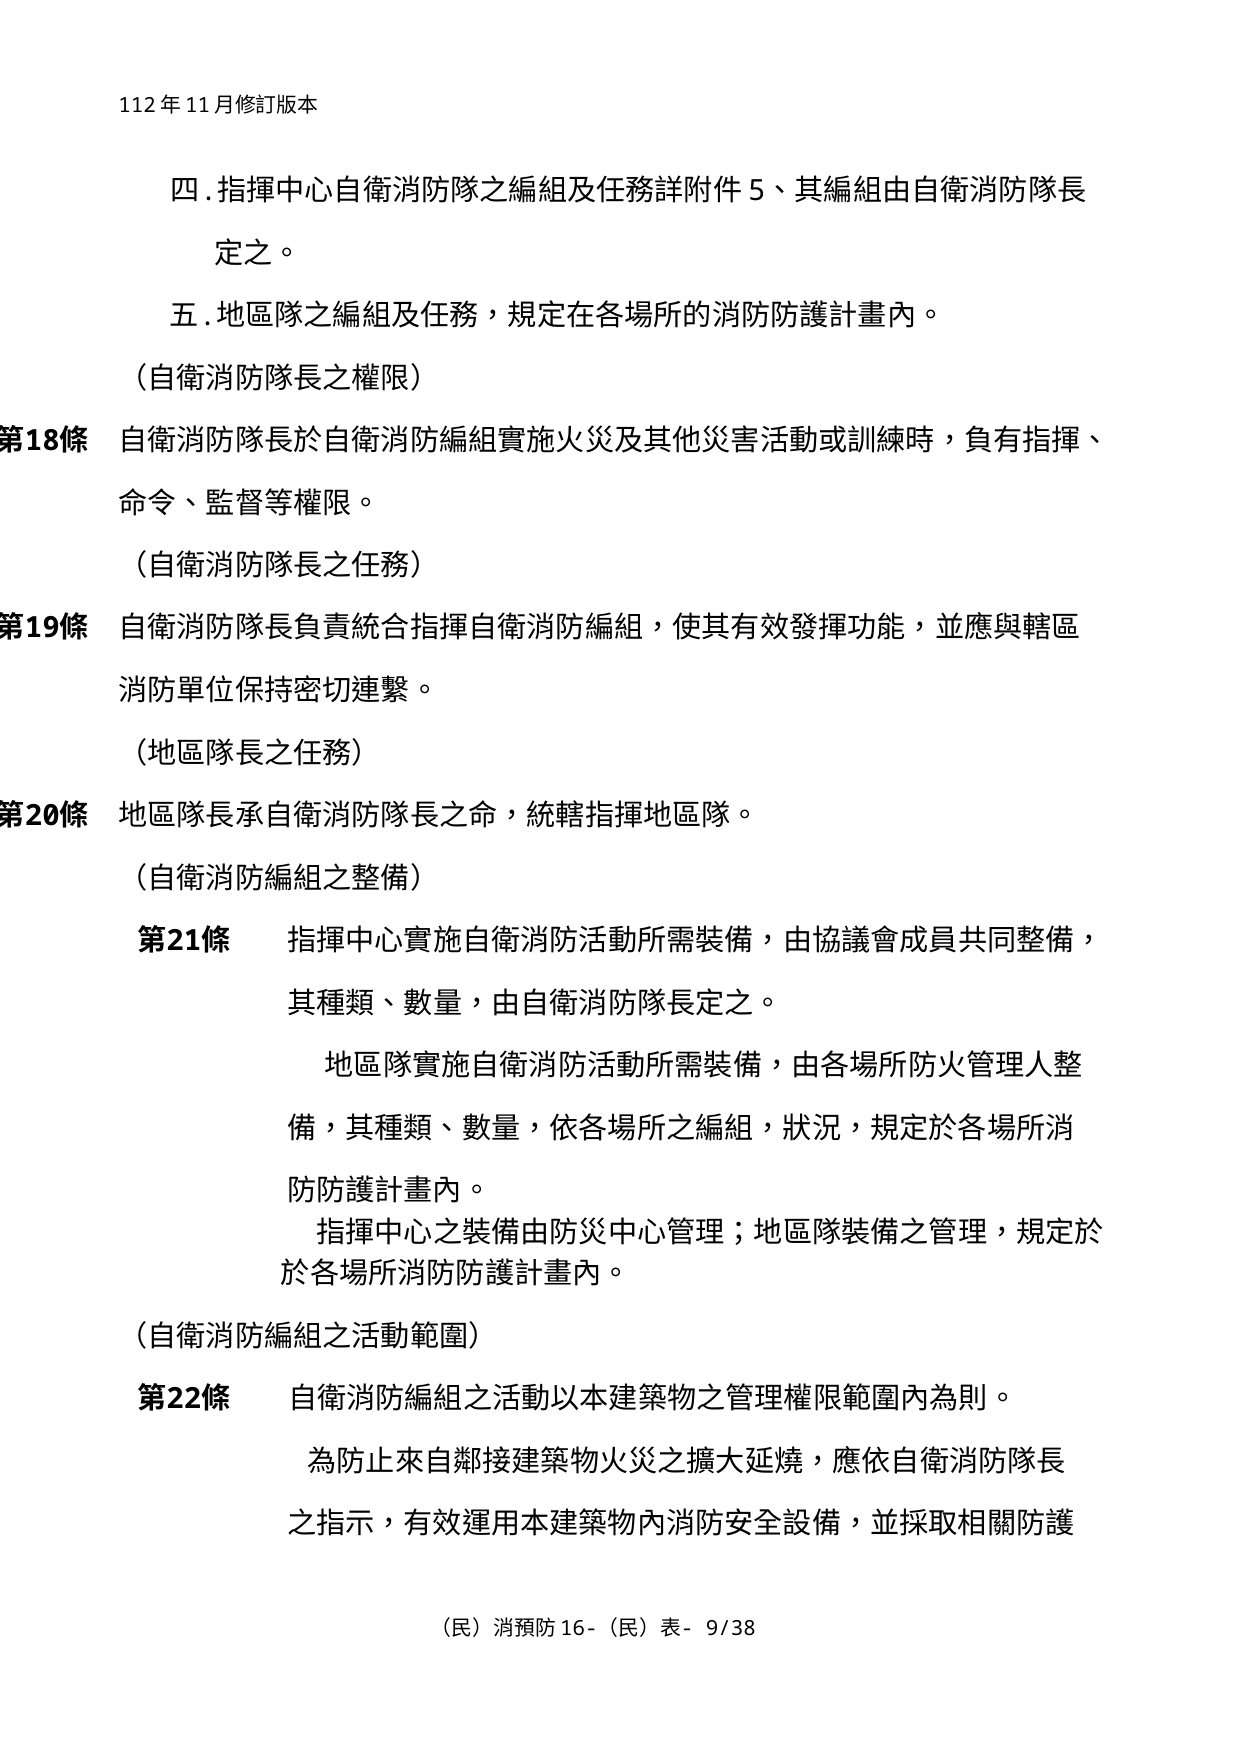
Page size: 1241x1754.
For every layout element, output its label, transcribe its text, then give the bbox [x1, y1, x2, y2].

list 自衛消防隊長負責統合指揮自衛消防編組，使其有效發揮功能，並應與轄區消防單位保持密切連繫。 [0, 584, 1088, 709]
text 為防止來自鄰接建築物火災之擴大延燒，應依自衛消防隊長之指示，有效運用本建築物內消防安全設備，並採取相關防護 [287, 1417, 1088, 1542]
list 指揮中心實施自衛消防活動所需裝備，由協議會成員共同整備，其種類、數量，由自衛消防隊長定之。 [137, 896, 1088, 1021]
list 自衛消防編組之活動以本建築物之管理權限範圍內為則。 [137, 1354, 1088, 1417]
text （自衛消防編組之活動範圍） [118, 1292, 1138, 1354]
list 地區隊長承自衛消防隊長之命，統轄指揮地區隊。 [0, 771, 1088, 834]
text 指揮中心之裝備由防災中心管理；地區隊裝備之管理，規定於於各場所消防防護計畫內。 [281, 1209, 1122, 1292]
text （自衛消防隊長之任務） [118, 521, 1138, 584]
text 四.指揮中心自衛消防隊之編組及任務詳附件5、其編組由自衛消防隊長定之。 [170, 146, 1088, 271]
list 自衛消防隊長於自衛消防編組實施火災及其他災害活動或訓練時，負有指揮、命令、監督等權限。 [0, 396, 1088, 521]
text 五.地區隊之編組及任務，規定在各場所的消防防護計畫內。 [169, 271, 1088, 334]
text （自衛消防編組之整備） [118, 834, 1138, 896]
text （自衛消防隊長之權限） [118, 334, 1138, 396]
text 地區隊實施自衛消防活動所需裝備，由各場所防火管理人整備，其種類、數量，依各場所之編組，狀況，規定於各場所消防防護計畫內。 [287, 1021, 1088, 1209]
text （地區隊長之任務） [118, 709, 1138, 771]
